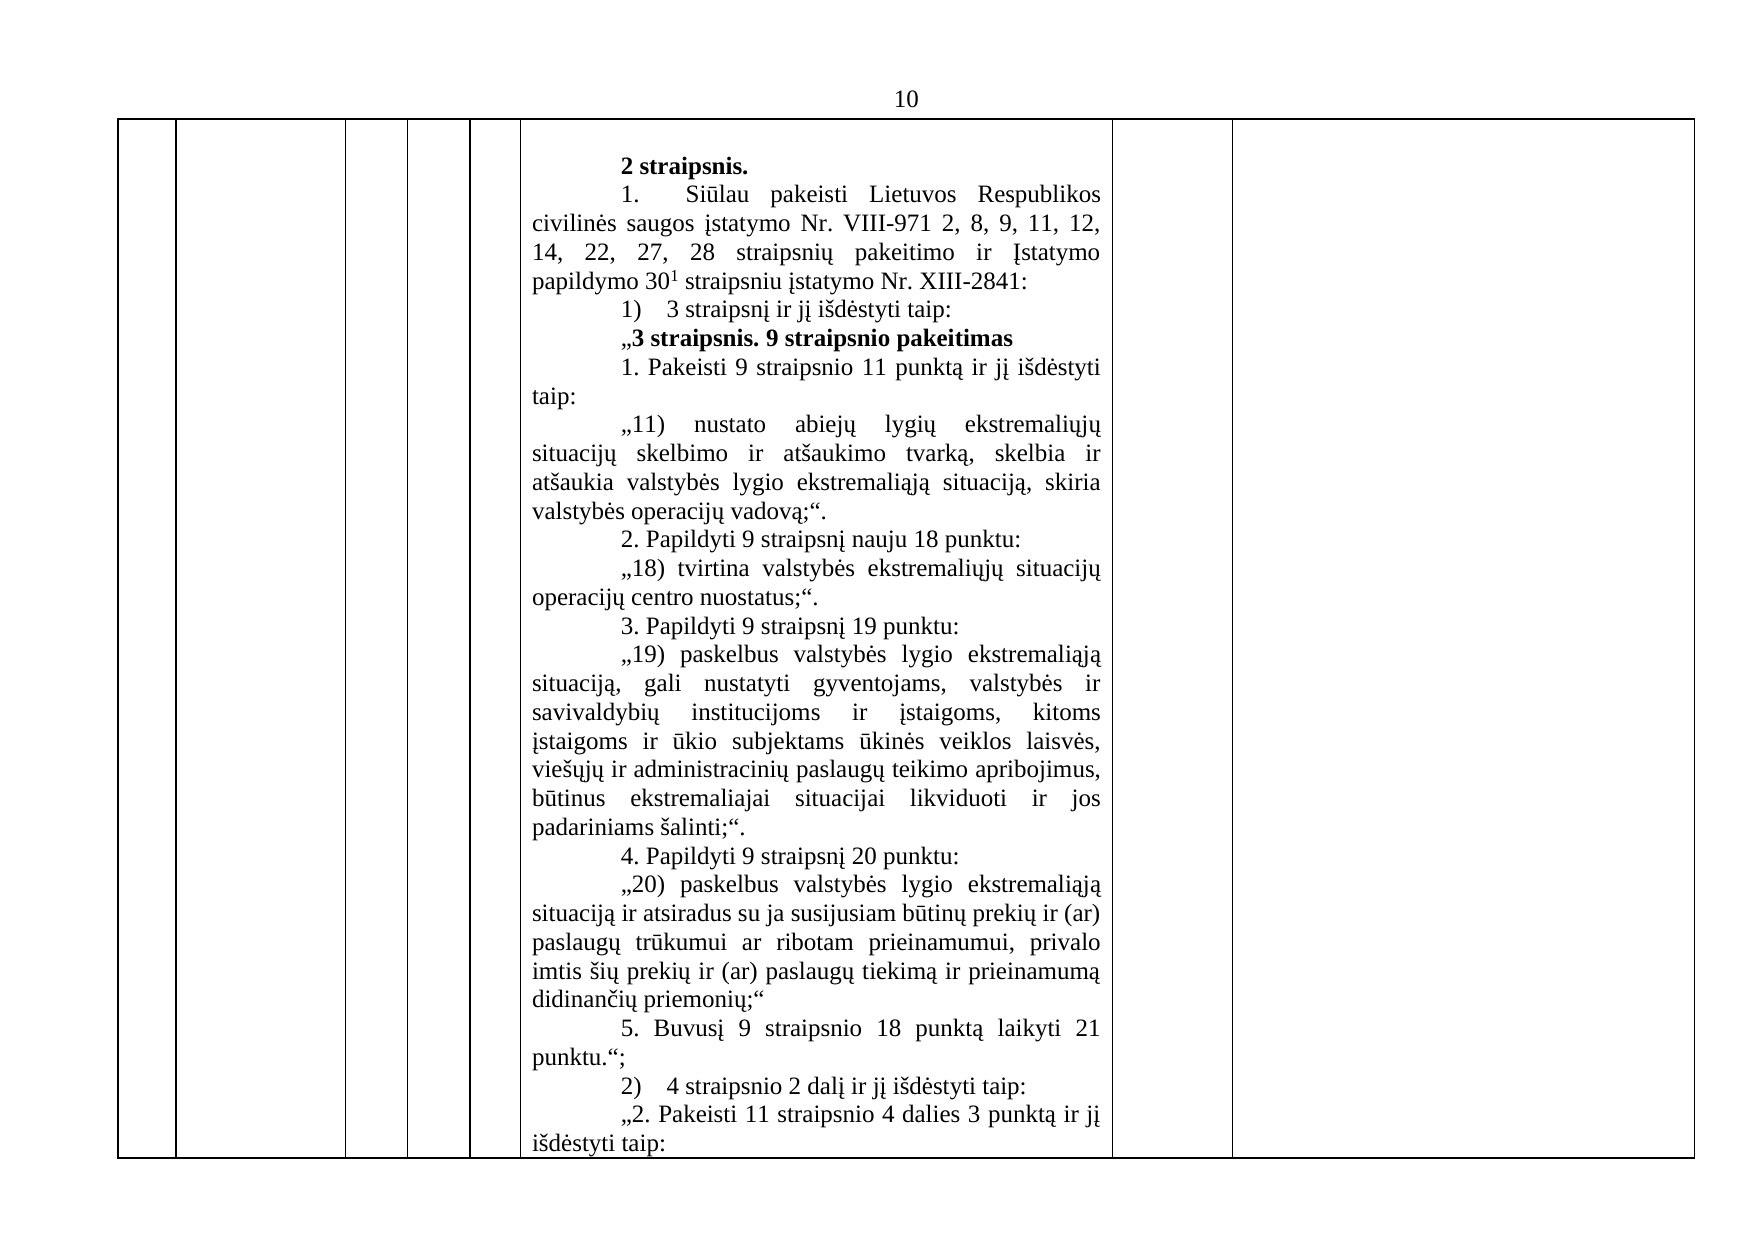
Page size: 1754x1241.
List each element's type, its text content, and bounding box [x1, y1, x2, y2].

table_cell [1113, 120, 1232, 1157]
table_cell [1233, 120, 1694, 1157]
table_cell [471, 120, 520, 1157]
table_cell 2 straipsnis. 1. Siūlau pakeisti Lietuvos Respublikos civilinės saugos įstatymo Nr. VIII-971 2, 8, 9, 11, 12, 14, 22, 27, 28 straipsnių pakeitimo ir Įstatymo papildymo 301 straipsniu įstatymo Nr. XIII-2841: 1) 3 straipsnį ir jį išdėstyti taip: „3 straipsnis. 9 straipsnio pakeitimas 1. Pakeisti 9 straipsnio 11 punktą ir jį išdėstyti taip: „11) nustato abiejų lygių ekstremaliųjų situacijų skelbimo ir atšaukimo tvarką, skelbia ir atšaukia valstybės lygio ekstremaliąją situaciją, skiria valstybės operacijų vadovą;“. 2. Papildyti 9 straipsnį nauju 18 punktu: „18) tvirtina valstybės ekstremaliųjų situacijų operacijų centro nuostatus;“. 3. Papildyti 9 straipsnį 19 punktu: „19) paskelbus valstybės lygio ekstremaliąją situaciją, gali nustatyti gyventojams, valstybės ir savivaldybių institucijoms ir įstaigoms, kitoms įstaigoms ir ūkio subjektams ūkinės veiklos laisvės, viešųjų ir administracinių paslaugų teikimo apribojimus, būtinus ekstremaliajai situacijai likviduoti ir jos padariniams šalinti;“. 4. Papildyti 9 straipsnį 20 punktu: „20) paskelbus valstybės lygio ekstremaliąją situaciją ir atsiradus su ja susijusiam būtinų prekių ir (ar) paslaugų trūkumui ar ribotam prieinamumui, privalo imtis šių prekių ir (ar) paslaugų tiekimą ir prieinamumą didinančių priemonių;“ 5. Buvusį 9 straipsnio 18 punktą laikyti 21 punktu.“; 2) 4 straipsnio 2 dalį ir jį išdėstyti taip: „2. Pakeisti 11 straipsnio 4 dalies 3 punktą ir jį išdėstyti taip: [521, 120, 1112, 1157]
table_cell [177, 120, 345, 1157]
table_cell [119, 120, 175, 1157]
table_cell [408, 120, 469, 1157]
table_cell [346, 120, 407, 1157]
